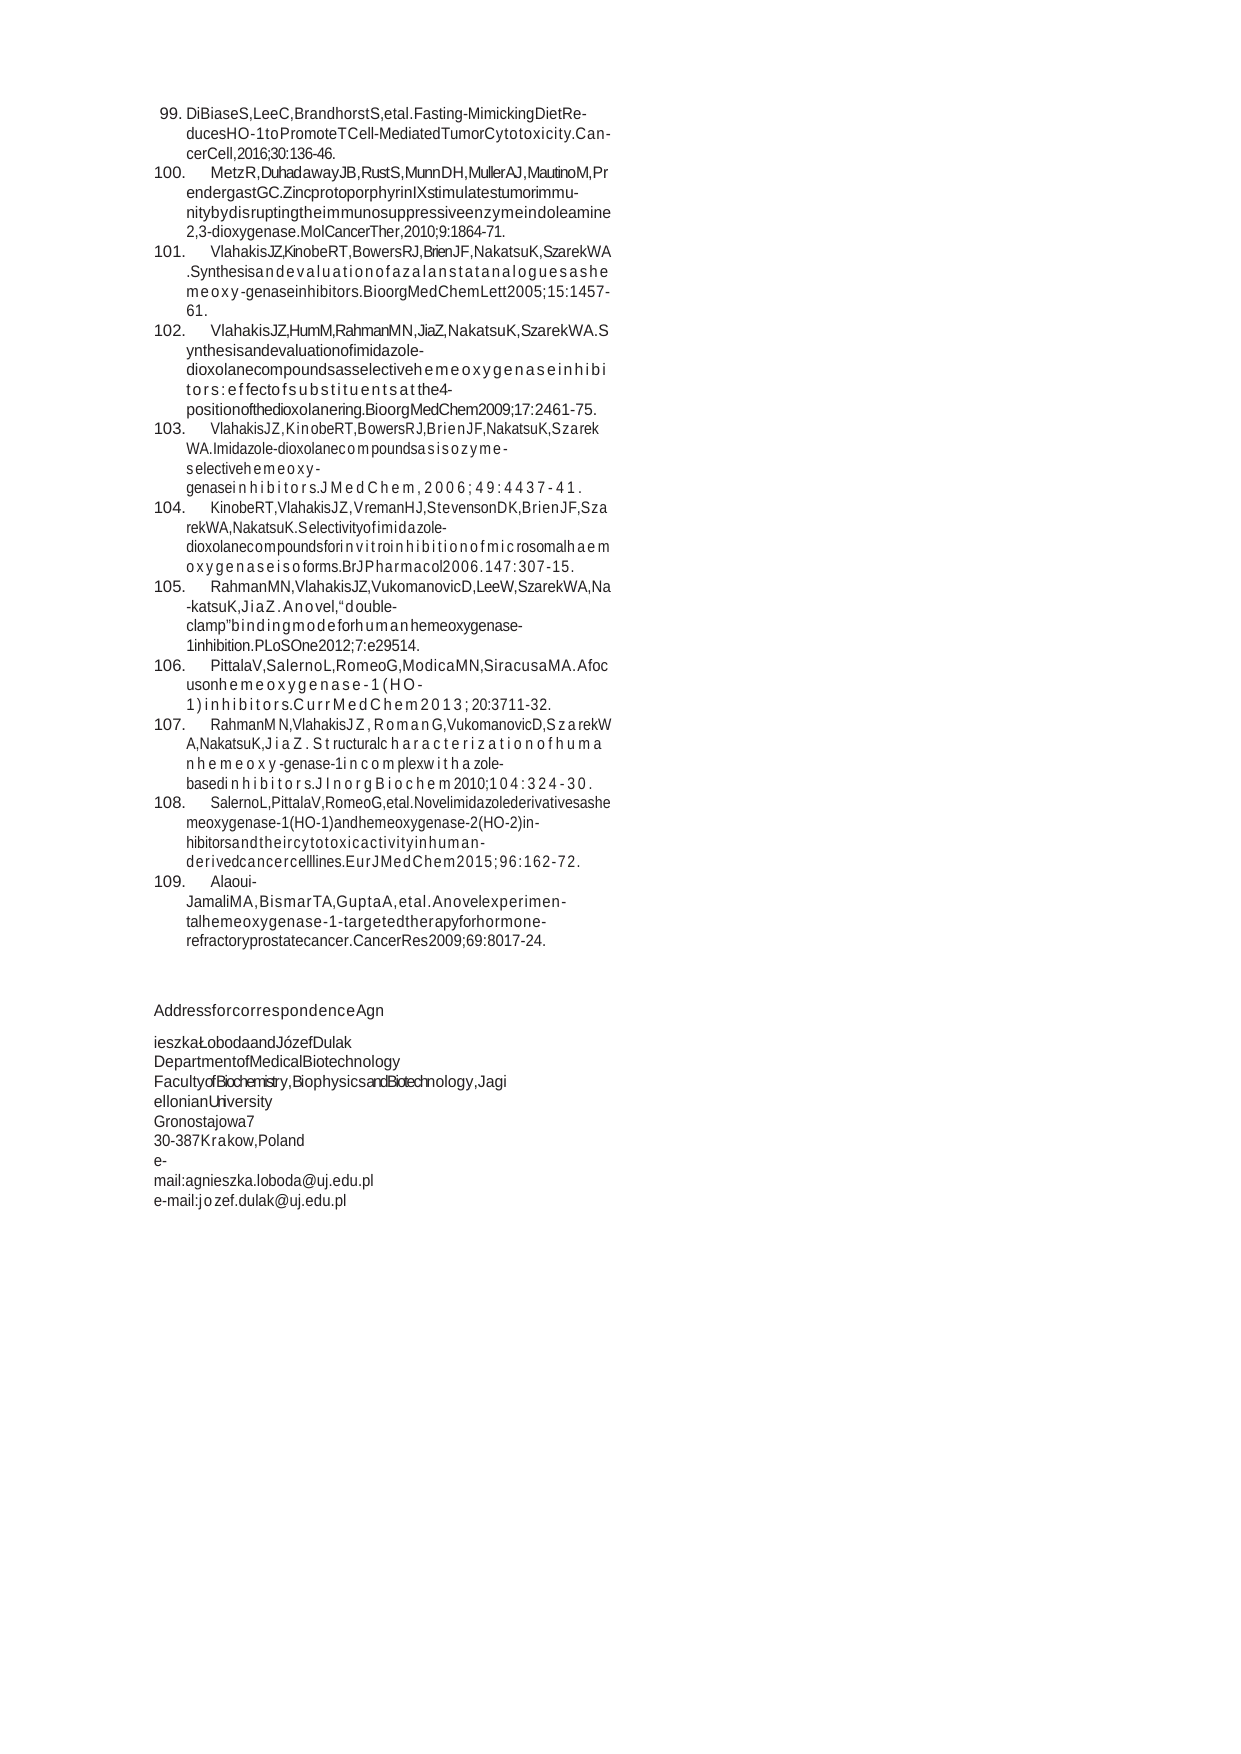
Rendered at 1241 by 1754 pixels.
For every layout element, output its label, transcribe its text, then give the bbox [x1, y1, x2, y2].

text DepartmentofMedicalBiotechnology [153, 1052, 623, 1071]
text 30-387Krakow,Poland [153, 1131, 623, 1150]
text Gronostajowa7 [153, 1111, 623, 1131]
list MetzR,DuhadawayJB,RustS,MunnDH,MullerAJ,MautinoM,PrendergastGC.ZincprotoporphyrinIXstimulatestumorimmu-nitybydisruptingtheimmunosuppressiveenzymeindoleamine2,3-dioxygenase.MolCancerTher,2010;9:1864-71. [153, 163, 611, 241]
list VlahakisJZ,KinobeRT,BowersRJ,BrienJF,NakatsuK,SzarekWA.Imidazole-dioxolanecompoundsasisozyme-selectivehemeoxy-genaseinhibitors.JMedChem,2006;49:4437-41. [153, 419, 611, 497]
text FacultyofBiochemistry,BiophysicsandBiotechnology,JagiellonianUniversity [153, 1072, 511, 1111]
list VlahakisJZ,HumM,RahmanMN,JiaZ,NakatsuK,SzarekWA.Synthesisandevaluationofimidazole-dioxolanecompoundsasselectivehemeoxygenaseinhibitors:effectofsubstituentsatthe4-positionofthedioxolanering.BioorgMedChem2009;17:2461-75. [153, 321, 611, 419]
list Alaoui-JamaliMA,BismarTA,GuptaA,etal.Anovelexperimen-talhemeoxygenase-1-targetedtherapyforhormone-refractoryprostatecancer.CancerRes2009;69:8017-24. [153, 872, 611, 950]
list RahmanMN,VlahakisJZ,VukomanovicD,LeeW,SzarekWA,Na-katsuK,JiaZ.Anovel,“double-clamp”bindingmodeforhumanhemeoxygenase-1inhibition.PLoSOne2012;7:e29514. [153, 577, 611, 655]
text e-mail:agnieszka.loboda@uj.edu.ple-mail:jozef.dulak@uj.edu.pl [153, 1151, 379, 1209]
list SalernoL,PittalaV,RomeoG,etal.Novelimidazolederivativesashemeoxygenase-1(HO-1)andhemeoxygenase-2(HO-2)in-hibitorsandtheircytotoxicactivityinhuman-derivedcancercelllines.EurJMedChem2015;96:162-72. [153, 793, 611, 871]
list PittalaV,SalernoL,RomeoG,ModicaMN,SiracusaMA.Afocusonhemeoxygenase-1(HO-1)inhibitors.CurrMedChem2013;20:3711-32. [153, 655, 611, 714]
list KinobeRT,VlahakisJZ,VremanHJ,StevensonDK,BrienJF,SzarekWA,NakatsuK.Selectivityofimidazole-dioxolanecompoundsforinvitroinhibitionofmicrosomalhaemoxygenaseisoforms.BrJPharmacol2006.147:307-15. [153, 498, 611, 576]
text AddressforcorrespondenceAgnieszkaŁobodaandJózefDulak [153, 989, 384, 1052]
list VlahakisJZ,KinobeRT,BowersRJ,BrienJF,NakatsuK,SzarekWA.Synthesisandevaluationofazalanstatanaloguesashemeoxy-genaseinhibitors.BioorgMedChemLett2005;15:1457-61. [153, 242, 611, 320]
list DiBiaseS,LeeC,BrandhorstS,etal.Fasting-MimickingDietRe-ducesHO-1toPromoteTCell-MediatedTumorCytotoxicity.Can-cerCell,2016;30:136-46. [159, 104, 611, 163]
list RahmanMN,VlahakisJZ,RomanG,VukomanovicD,SzarekWA,NakatsuK,JiaZ.Structuralcharacterizationofhumanhemeoxy-genase-1incomplexwithazole-basedinhibitors.JInorgBiochem2010;104:324-30. [153, 714, 611, 793]
